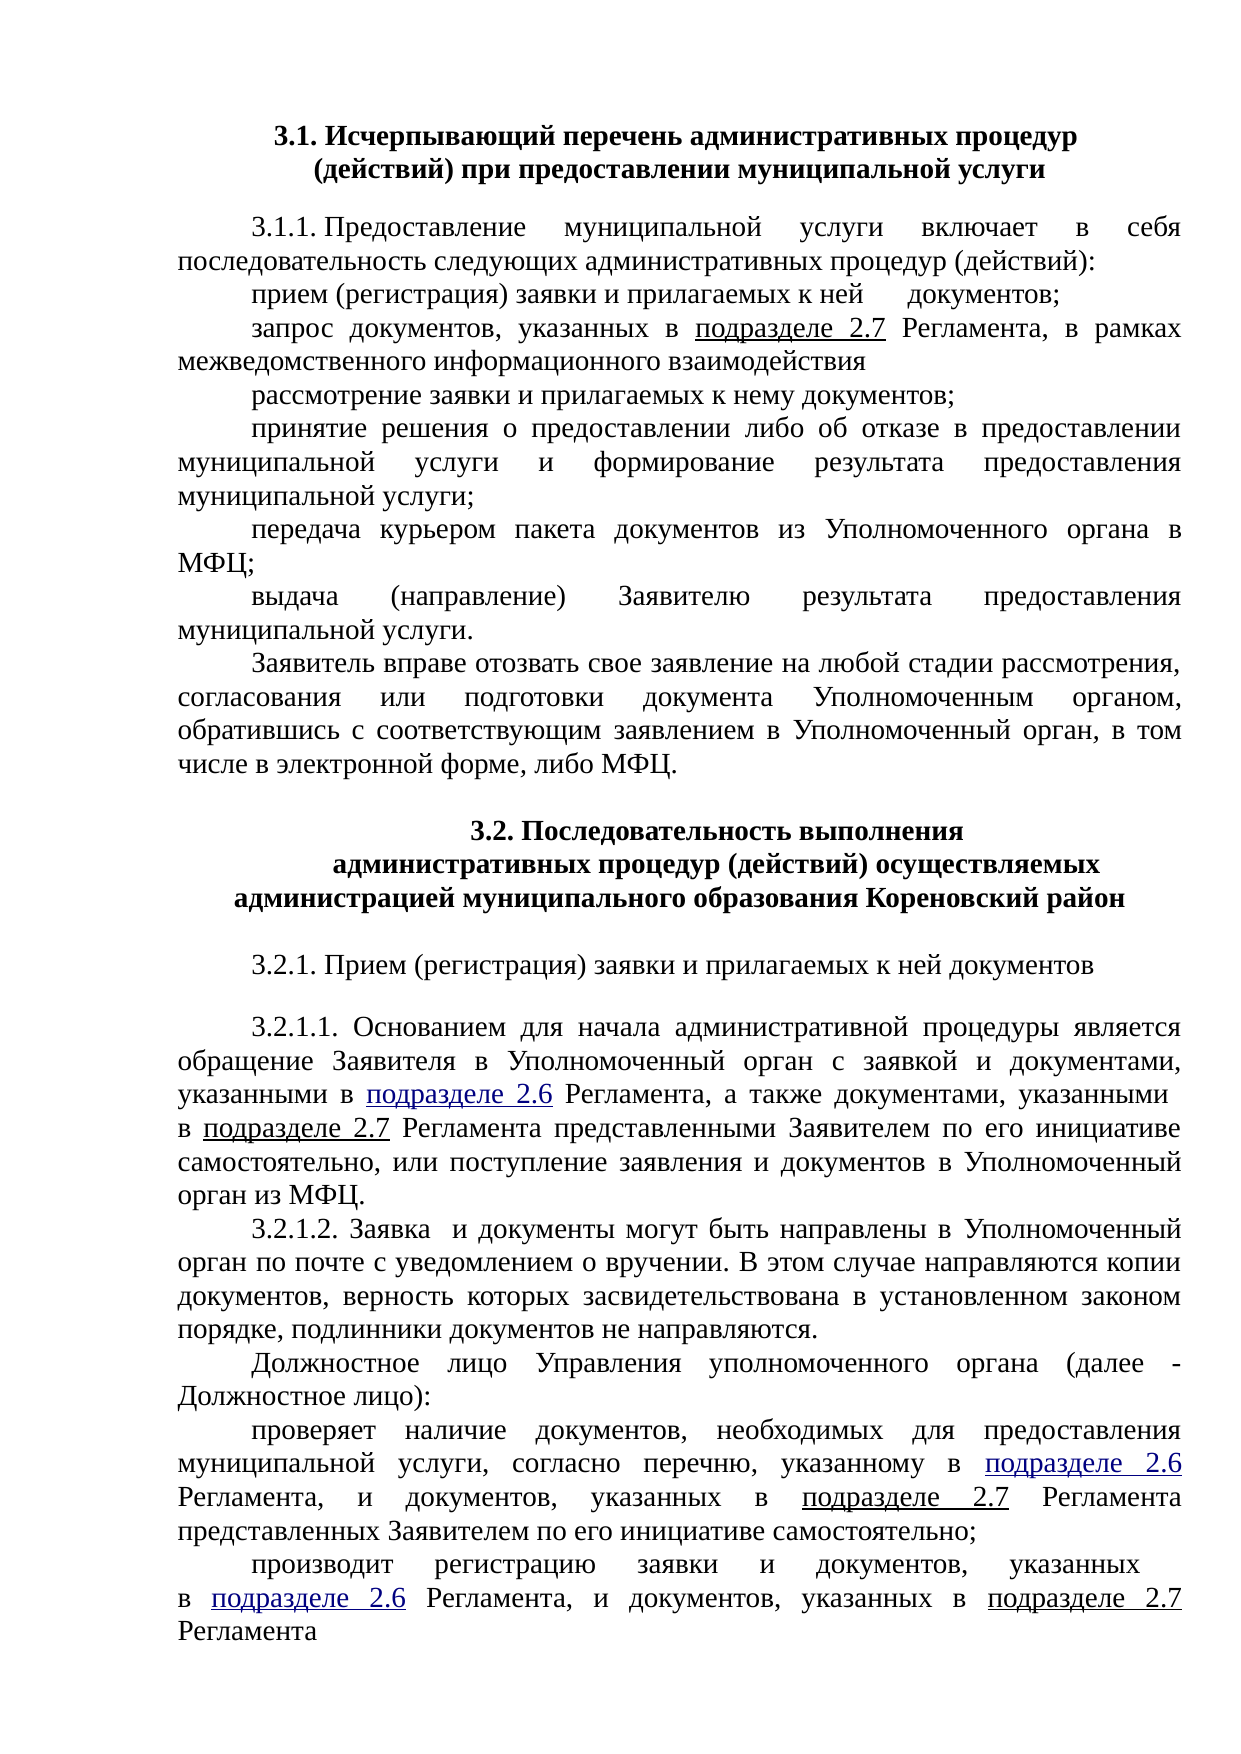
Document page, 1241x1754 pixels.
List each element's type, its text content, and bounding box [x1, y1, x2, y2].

text запрос документов, указанных в подразделе 2.7 Регламента, в рамках межведомственного информационного взаимодействия [177, 310, 1182, 377]
text 3.2.1.2. Заявка и документы могут быть направлены в Уполномоченный орган по почте с уведомлением о вручении. В этом случае направляются копии документов, верность которых засвидетельствована в установленном законом порядке, подлинники документов не направляются. [177, 1211, 1182, 1345]
text административных процедур (действий) осуществляемых администрацией муниципального образования Кореновский район [177, 847, 1182, 914]
text принятие решения о предоставлении либо об отказе в предоставлении муниципальной услуги и формирование результата предоставления муниципальной услуги; [177, 411, 1182, 511]
text проверяет наличие документов, необходимых для предоставления муниципальной услуги, согласно перечню, указанному в подразделе 2.6 Регламента, и документов, указанных в подразделе 2.7 Регламента представленных Заявителем по его инициативе самостоятельно; [177, 1412, 1182, 1546]
text 3.1.1. Предоставление муниципальной услуги включает в себя последовательность следующих административных процедур (действий): [177, 209, 1182, 276]
title 3.1. Исчерпывающий перечень административных процедур (действий) при предоставлении муниципальной услуги [177, 118, 1182, 185]
text 3.2. Последовательность выполнения [177, 813, 1182, 847]
text Заявитель вправе отозвать свое заявление на любой стадии рассмотрения, согласования или подготовки документа Уполномоченным органом, обратившись с соответствующим заявлением в Уполномоченный орган, в том числе в электронной форме, либо МФЦ. [177, 645, 1182, 779]
text 3.2.1.1. Основанием для начала административной процедуры является обращение Заявителя в Уполномоченный орган с заявкой и документами, указанными в подразделе 2.6 Регламента, а также документами, указанными в подразделе 2.7 Регламента представленными Заявителем по его инициативе самостоятельно, или поступление заявления и документов в Уполномоченный орган из МФЦ. [177, 1009, 1182, 1211]
text выдача (направление) Заявителю результата предоставления муниципальной услуги. [177, 578, 1182, 645]
text передача курьером пакета документов из Уполномоченного органа в МФЦ; [177, 511, 1182, 578]
text прием (регистрация) заявки и прилагаемых к ней документов; [177, 276, 1182, 310]
text Должностное лицо Управления уполномоченного органа (далее - Должностное лицо): [177, 1345, 1182, 1412]
text рассмотрение заявки и прилагаемых к нему документов; [177, 377, 1182, 411]
text производит регистрацию заявки и документов, указанных в подразделе 2.6 Регламента, и документов, указанных в подразделе 2.7 Регламента [177, 1546, 1182, 1647]
text 3.2.1. Прием (регистрация) заявки и прилагаемых к ней документов [177, 947, 1182, 981]
